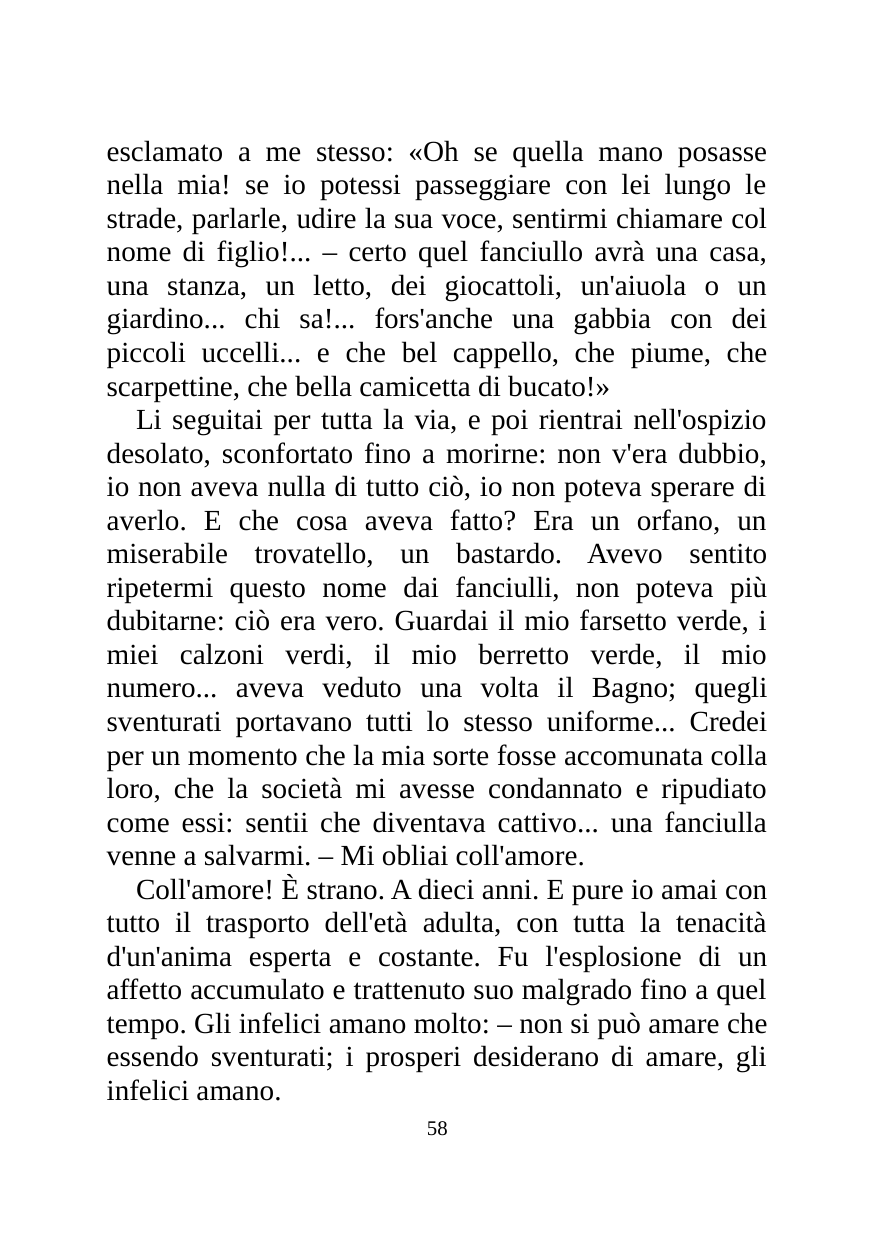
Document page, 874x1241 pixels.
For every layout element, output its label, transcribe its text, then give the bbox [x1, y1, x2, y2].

text Li seguitai per tutta la via, e poi rientrai nell'ospizio desolato, sconfortato fino a morirne: non v'era dubbio, io non aveva nulla di tutto ciò, io non poteva sperare di averlo. E che cosa aveva fatto? Era un orfano, un miserabile trovatello, un bastardo. Avevo sentito ripetermi questo nome dai fanciulli, non poteva più dubitarne: ciò era vero. Guardai il mio farsetto verde, i miei calzoni verdi, il mio berretto verde, il mio numero... aveva veduto una volta il Bagno; quegli sventurati portavano tutti lo stesso uniforme... Credei per un momento che la mia sorte fosse accomunata colla loro, che la società mi avesse condannato e ripudiato come essi: sentii che diventava cattivo... una fanciulla venne a salvarmi. – Mi obliai coll'amore. [106, 402, 768, 872]
text Coll'amore! È strano. A dieci anni. E pure io amai con tutto il trasporto dell'età adulta, con tutta la tenacità d'un'anima esperta e costante. Fu l'esplosione di un affetto accumulato e trattenuto suo malgrado fino a quel tempo. Gli infelici amano molto: – non si può amare che essendo sventurati; i prosperi desiderano di amare, gli infelici amano. [106, 872, 768, 1107]
text esclamato a me stesso: «Oh se quella mano posasse nella mia! se io potessi passeggiare con lei lungo le strade, parlarle, udire la sua voce, sentirmi chiamare col nome di figlio!... – certo quel fanciullo avrà una casa, una stanza, un letto, dei giocattoli, un'aiuola o un giardino... chi sa!... fors'anche una gabbia con dei piccoli uccelli... e che bel cappello, che piume, che scarpettine, che bella camicetta di bucato!» [106, 134, 768, 402]
